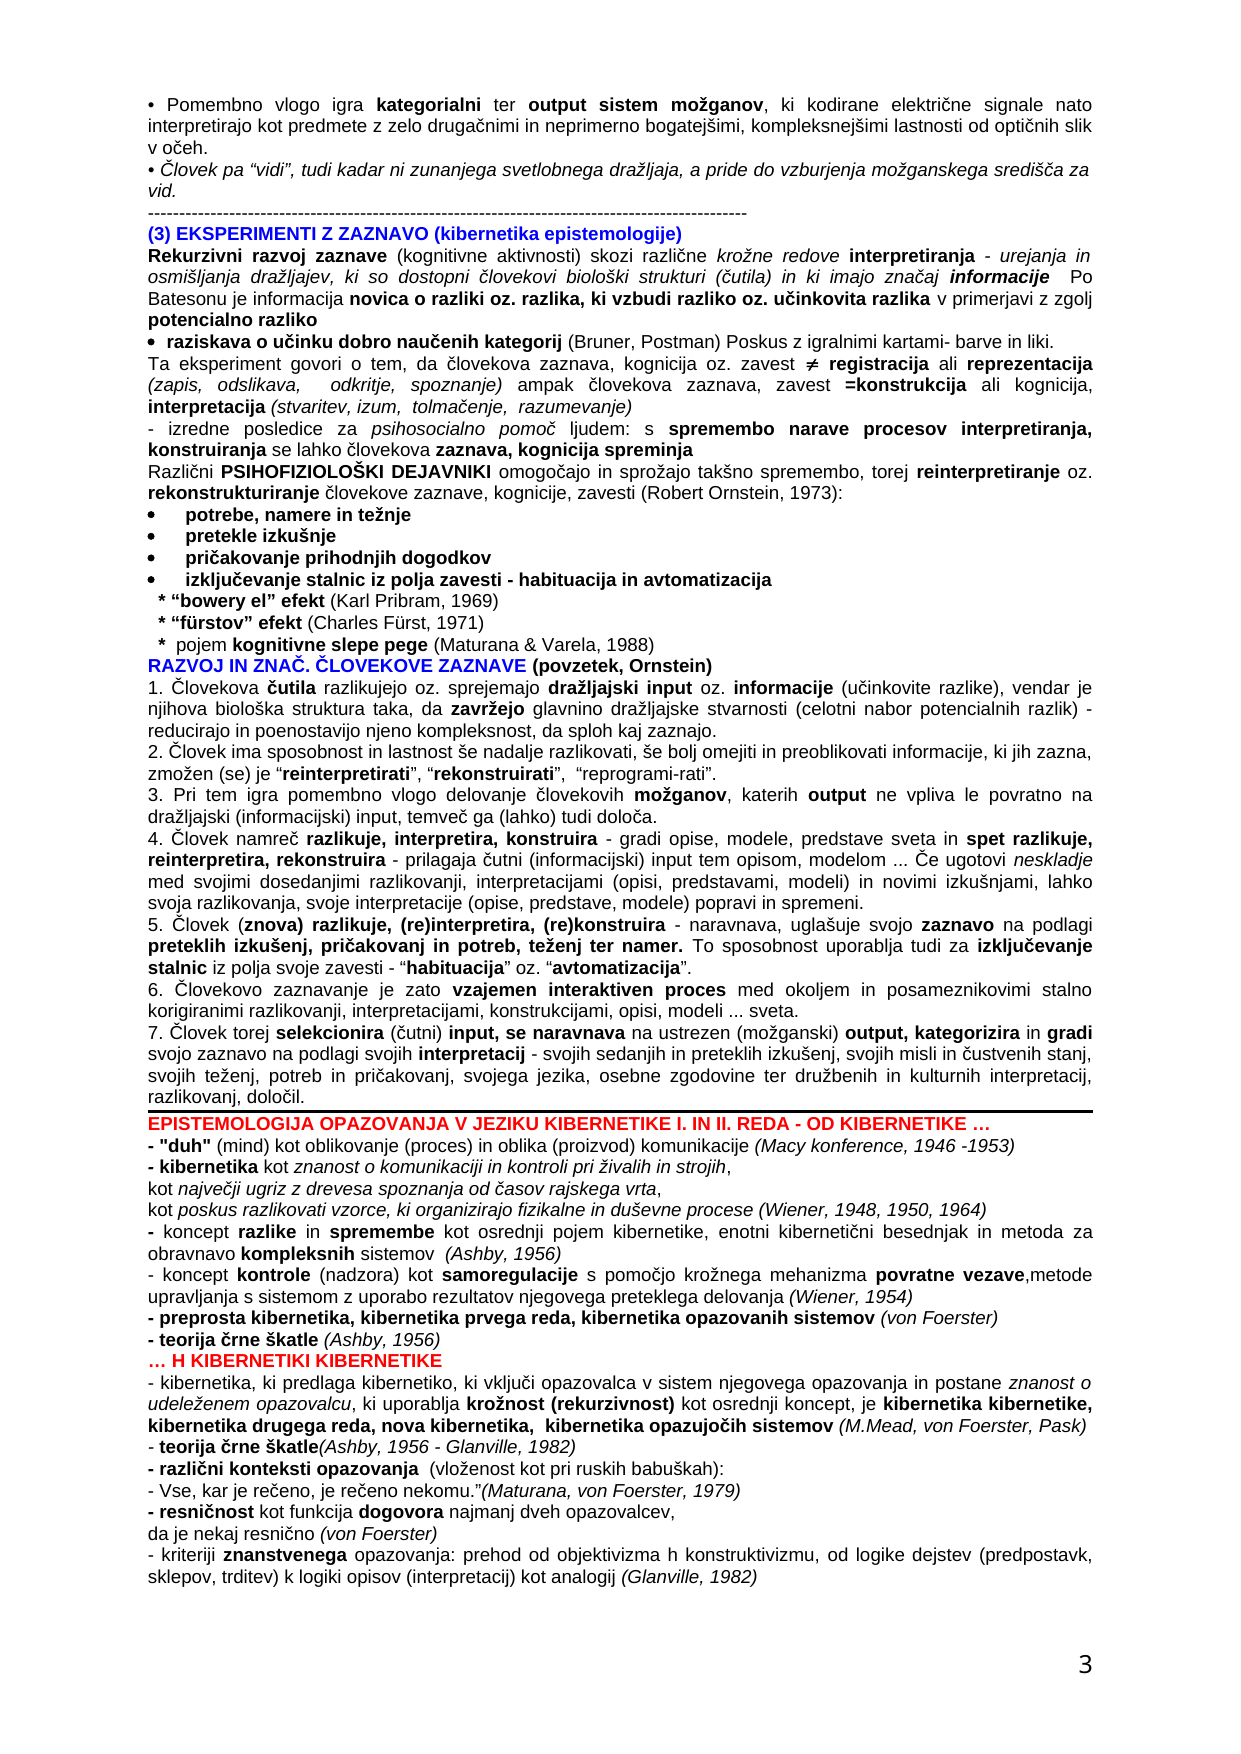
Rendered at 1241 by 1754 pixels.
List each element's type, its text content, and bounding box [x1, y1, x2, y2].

text - teorija črne škatle(Ashby, 1956 - Glanville, 1982) [148, 1436, 1093, 1458]
text (3) EKSPERIMENTI Z ZAZNAVO (kibernetika epistemologije) [148, 223, 1093, 244]
text - kriteriji znanstvenega opazovanja: prehod od objektivizma h konstruktivizmu, od logike dejstev (predpostavk, sklepov, trditev) k logiki opisov (interpretacij) kot analogij (Glanville, 1982) [148, 1544, 1093, 1587]
text - različni konteksti opazovanja (vloženost kot pri ruskih babuškah): [148, 1458, 1093, 1479]
text * pojem kognitivne slepe pege (Maturana & Varela, 1988) [148, 633, 1093, 655]
text kot poskus razlikovati vzorce, ki organizirajo fizikalne in duševne procese (Wiener, 1948, 1950, 1964) [148, 1199, 1093, 1221]
text RAZVOJ IN ZNAČ. ČLOVEKOVE ZAZNAVE (povzetek, Ornstein) [148, 655, 1093, 676]
text - kibernetika kot znanost o komunikaciji in kontroli pri živalih in strojih, [148, 1156, 1093, 1178]
text 5. Človek (znova) razlikuje, (re)interpretira, (re)konstruira - naravnava, uglašuje svojo zaznavo na podlagi preteklih izkušenj, pričakovanj in potreb, teženj ter namer. To sposobnost uporablja tudi za izključevanje stalnic iz polja svoje zavesti - “habituacija” oz. “avtomatizacija”. [148, 914, 1093, 978]
text - koncept kontrole (nadzora) kot samoregulacije s pomočjo krožnega mehanizma povratne vezave,metode upravljanja s sistemom z uporabo rezultatov njegovega preteklega delovanja (Wiener, 1954) [148, 1264, 1093, 1307]
text kot največji ugriz z drevesa spoznanja od časov rajskega vrta, [148, 1178, 1093, 1199]
list raziskava o učinku dobro naučenih kategorij (Bruner, Postman) Poskus z igralnimi kartami- barve in liki. [148, 331, 1093, 352]
text • Pomembno vlogo igra kategorialni ter output sistem možganov, ki kodirane električne signale nato interpretirajo kot predmete z zelo drugačnimi in neprimerno bogatejšimi, kompleksnejšimi lastnosti od optičnih slik v očeh. [148, 94, 1093, 158]
text * “fürstov” efekt (Charles Fürst, 1971) [148, 612, 1093, 633]
text - teorija črne škatle (Ashby, 1956) [148, 1328, 1093, 1350]
list pričakovanje prihodnjih dogodkov [148, 547, 1093, 568]
text - resničnost kot funkcija dogovora najmanj dveh opazovalcev, [148, 1501, 1093, 1523]
list izključevanje stalnic iz polja zavesti - habituacija in avtomatizacija [148, 568, 1093, 590]
text • Človek pa “vidi”, tudi kadar ni zunanjega svetlobnega dražljaja, a pride do vzburjenja možganskega središča za vid. [148, 158, 1093, 201]
text 1. Človekova čutila razlikujejo oz. sprejemajo dražljajski input oz. informacije (učinkovite razlike), vendar je njihova biološka struktura taka, da zavržejo glavnino dražljajske stvarnosti (celotni nabor potencialnih razlik) - reducirajo in poenostavijo njeno kompleksnost, da sploh kaj zaznajo. [148, 676, 1093, 741]
list pretekle izkušnje [148, 525, 1093, 547]
text EPISTEMOLOGIJA OPAZOVANJA V JEZIKU KIBERNETIKE I. IN II. REDA - OD KIBERNETIKE … [148, 1113, 1093, 1134]
text 6. Človekovo zaznavanje je zato vzajemen interaktiven proces med okoljem in posameznikovimi stalno korigiranimi razlikovanji, interpretacijami, konstrukcijami, opisi, modeli ... sveta. [148, 978, 1093, 1021]
text ------------------------------------------------------------------------------------------------ [148, 201, 1093, 223]
list potrebe, namere in težnje [148, 503, 1093, 525]
text - kibernetika, ki predlaga kibernetiko, ki vključi opazovalca v sistem njegovega opazovanja in postane znanost o udeleženem opazovalcu, ki uporablja krožnost (rekurzivnost) kot osrednji koncept, je kibernetika kibernetike, kibernetika drugega reda, nova kibernetika, kibernetika opazujočih sistemov (M.Mead, von Foerster, Pask) [148, 1372, 1093, 1436]
text - preprosta kibernetika, kibernetika prvega reda, kibernetika opazovanih sistemov (von Foerster) [148, 1307, 1093, 1328]
text da je nekaj resnično (von Foerster) [148, 1523, 1093, 1544]
text - koncept razlike in spremembe kot osrednji pojem kibernetike, enotni kibernetični besednjak in metoda za obravnavo kompleksnih sistemov (Ashby, 1956) [148, 1221, 1093, 1264]
text - Vse, kar je rečeno, je rečeno nekomu.”(Maturana, von Foerster, 1979) [148, 1479, 1093, 1501]
text Ta eksperiment govori o tem, da človekova zaznava, kognicija oz. zavest  registracija ali reprezentacija (zapis, odslikava, odkritje, spoznanje) ampak človekova zaznava, zavest =konstrukcija ali kognicija, interpretacija (stvaritev, izum, tolmačenje, razumevanje) [148, 352, 1093, 417]
text Različni PSIHOFIZIOLOŠKI DEJAVNIKI omogočajo in sprožajo takšno spremembo, torej reinterpretiranje oz. rekonstrukturiranje človekove zaznave, kognicije, zavesti (Robert Ornstein, 1973): [148, 460, 1093, 503]
text … H KIBERNETIKI KIBERNETIKE [148, 1350, 1093, 1372]
text - "duh" (mind) kot oblikovanje (proces) in oblika (proizvod) komunikacije (Macy konference, 1946 -1953) [148, 1134, 1093, 1156]
text 7. Človek torej selekcionira (čutni) input, se naravnava na ustrezen (možganski) output, kategorizira in gradi svojo zaznavo na podlagi svojih interpretacij - svojih sedanjih in preteklih izkušenj, svojih misli in čustvenih stanj, svojih teženj, potreb in pričakovanj, svojega jezika, osebne zgodovine ter družbenih in kulturnih interpretacij, razlikovanj, določil. [148, 1021, 1093, 1110]
text - izredne posledice za psihosocialno pomoč ljudem: s spremembo narave procesov interpretiranja, konstruiranja se lahko človekova zaznava, kognicija spreminja [148, 417, 1093, 460]
text 3. Pri tem igra pomembno vlogo delovanje človekovih možganov, katerih output ne vpliva le povratno na dražljajski (informacijski) input, temveč ga (lahko) tudi določa. [148, 784, 1093, 827]
text * “bowery el” efekt (Karl Pribram, 1969) [148, 590, 1093, 612]
text 2. Človek ima sposobnost in lastnost še nadalje razlikovati, še bolj omejiti in preoblikovati informacije, ki jih zazna, zmožen (se) je “reinterpretirati”, “rekonstruirati”, “reprogrami-rati”. [148, 741, 1093, 784]
text Rekurzivni razvoj zaznave (kognitivne aktivnosti) skozi različne krožne redove interpretiranja - urejanja in osmišljanja dražljajev, ki so dostopni človekovi biološki strukturi (čutila) in ki imajo značaj informacije Po Batesonu je informacija novica o razliki oz. razlika, ki vzbudi razliko oz. učinkovita razlika v primerjavi z zgolj potencialno razliko [148, 244, 1093, 331]
text 4. Človek namreč razlikuje, interpretira, konstruira - gradi opise, modele, predstave sveta in spet razlikuje, reinterpretira, rekonstruira - prilagaja čutni (informacijski) input tem opisom, modelom ... Če ugotovi neskladje med svojimi dosedanjimi razlikovanji, interpretacijami (opisi, predstavami, modeli) in novimi izkušnjami, lahko svoja razlikovanja, svoje interpretacije (opise, predstave, modele) popravi in spremeni. [148, 827, 1093, 914]
